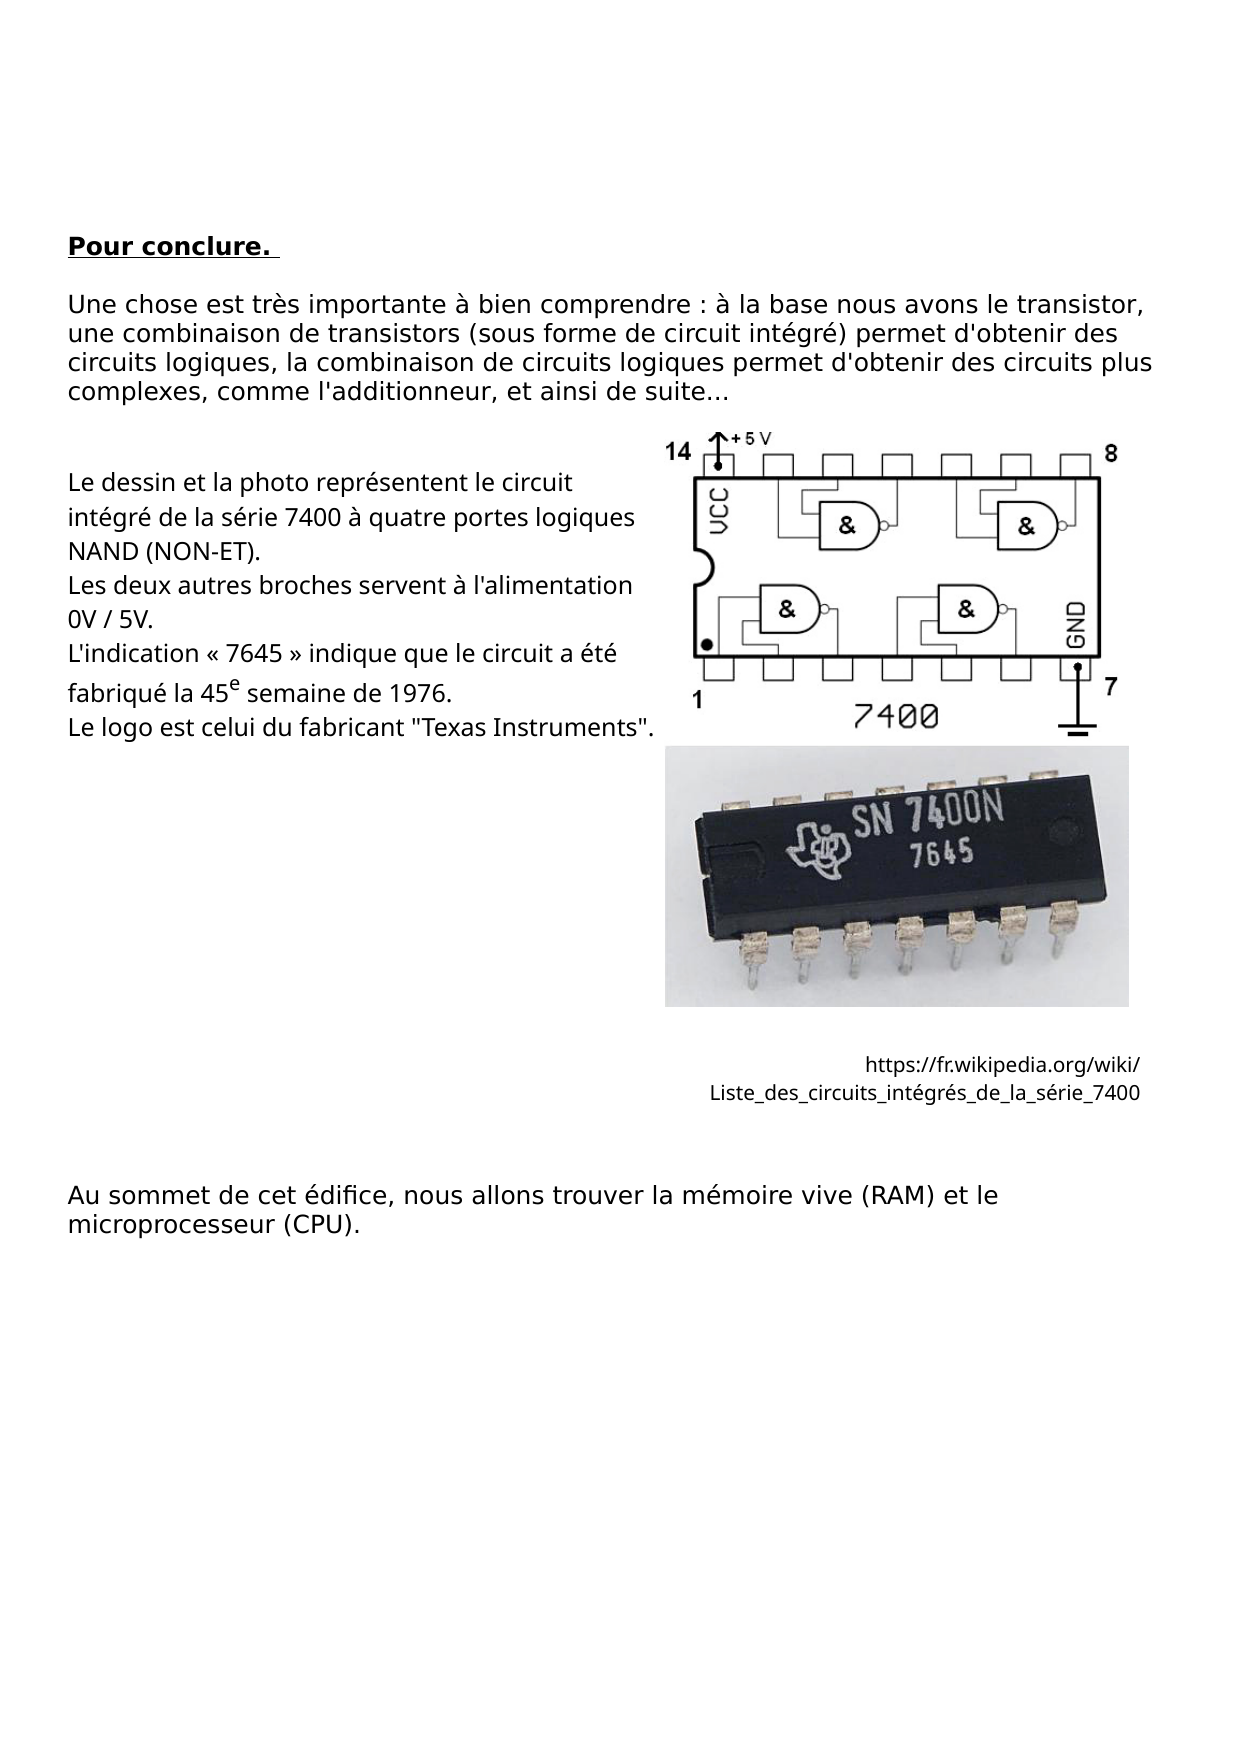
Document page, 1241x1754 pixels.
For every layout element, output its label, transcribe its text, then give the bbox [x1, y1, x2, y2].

text [1129, 567, 1172, 601]
text [1129, 601, 1172, 635]
text Le dessin et la photo représentent le circuit intégré de la série 7400 à quatre portes logiques NAND (NON-ET). [67, 465, 663, 567]
text Au sommet de cet édifice, nous allons trouver la mémoire vive (RAM) et le microprocesseur (CPU). [67, 1181, 1172, 1239]
text Les deux autres broches servent à l'alimentation [67, 567, 663, 601]
text Une chose est très importante à bien comprendre : à la base nous avons le transistor, une combinaison de transistors (sous forme de circuit intégré) permet d'obtenir des circuits logiques, la combinaison de circuits logiques permet d'obtenir des circuits plus complexes, comme l'additionneur, et ainsi de suite... [67, 290, 1172, 407]
text [1129, 635, 1172, 743]
text Pour conclure. [67, 232, 1172, 261]
text L'indication « 7645 » indique que le circuit a été fabriqué la 45e semaine de 1976. Le logo est celui du fabricant "Texas Instruments". [67, 635, 663, 743]
text 0V / 5V. [67, 601, 663, 635]
text [1129, 465, 1172, 567]
picture [663, 432, 1129, 1007]
